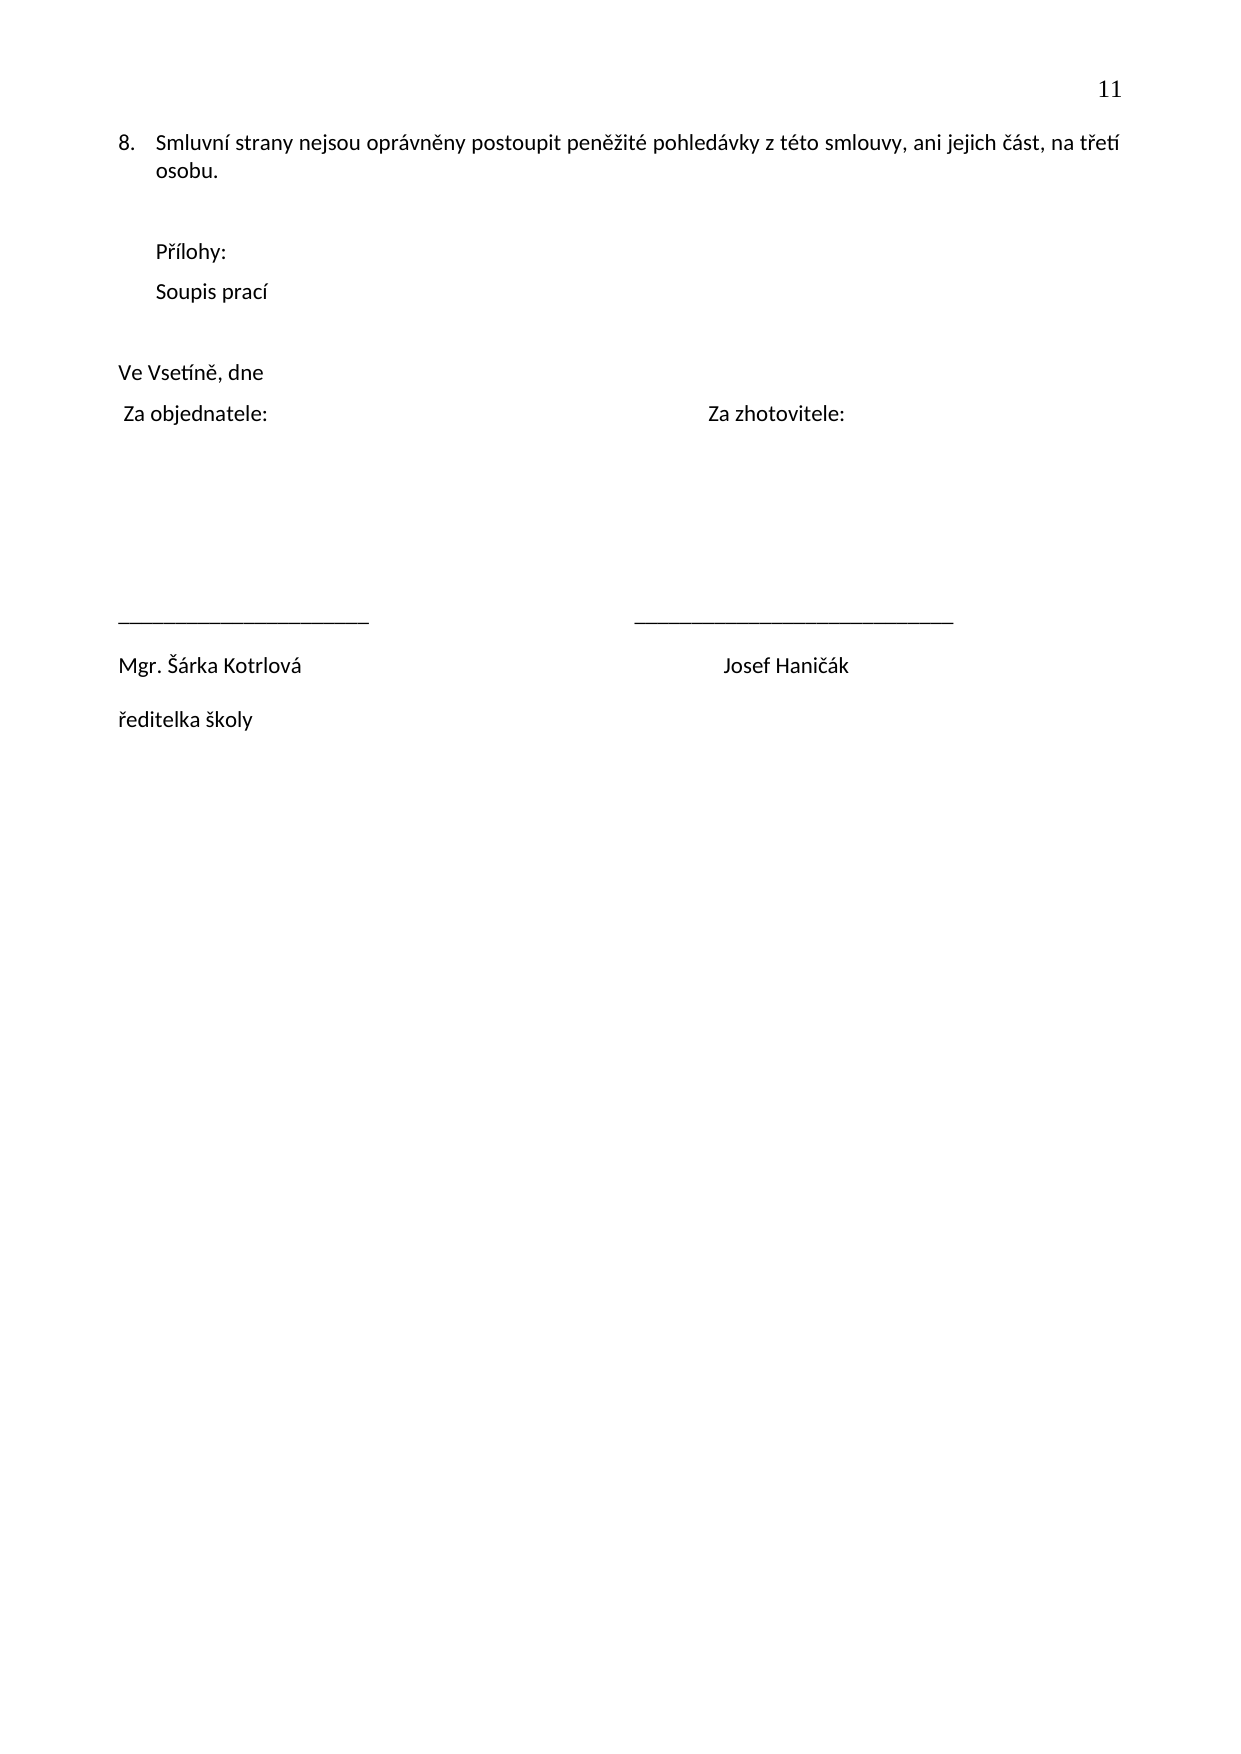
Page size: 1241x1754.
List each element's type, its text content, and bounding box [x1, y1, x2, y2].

text Přílohy: [156, 237, 1122, 265]
text Soupis prací [156, 277, 1122, 306]
text Za objednatele: Za zhotovitele: [118, 399, 1122, 427]
text ředitelka školy [118, 705, 1122, 733]
text ______________________ ____________________________ [118, 599, 1122, 627]
text Ve Vsetíně, dne [118, 358, 1122, 387]
text Mgr. Šárka Kotrlová Josef Haničák [118, 652, 1122, 680]
list Smluvní strany nejsou oprávněny postoupit peněžité pohledávky z této smlouvy, ani jejich část, na třetí osobu. [118, 128, 1122, 184]
